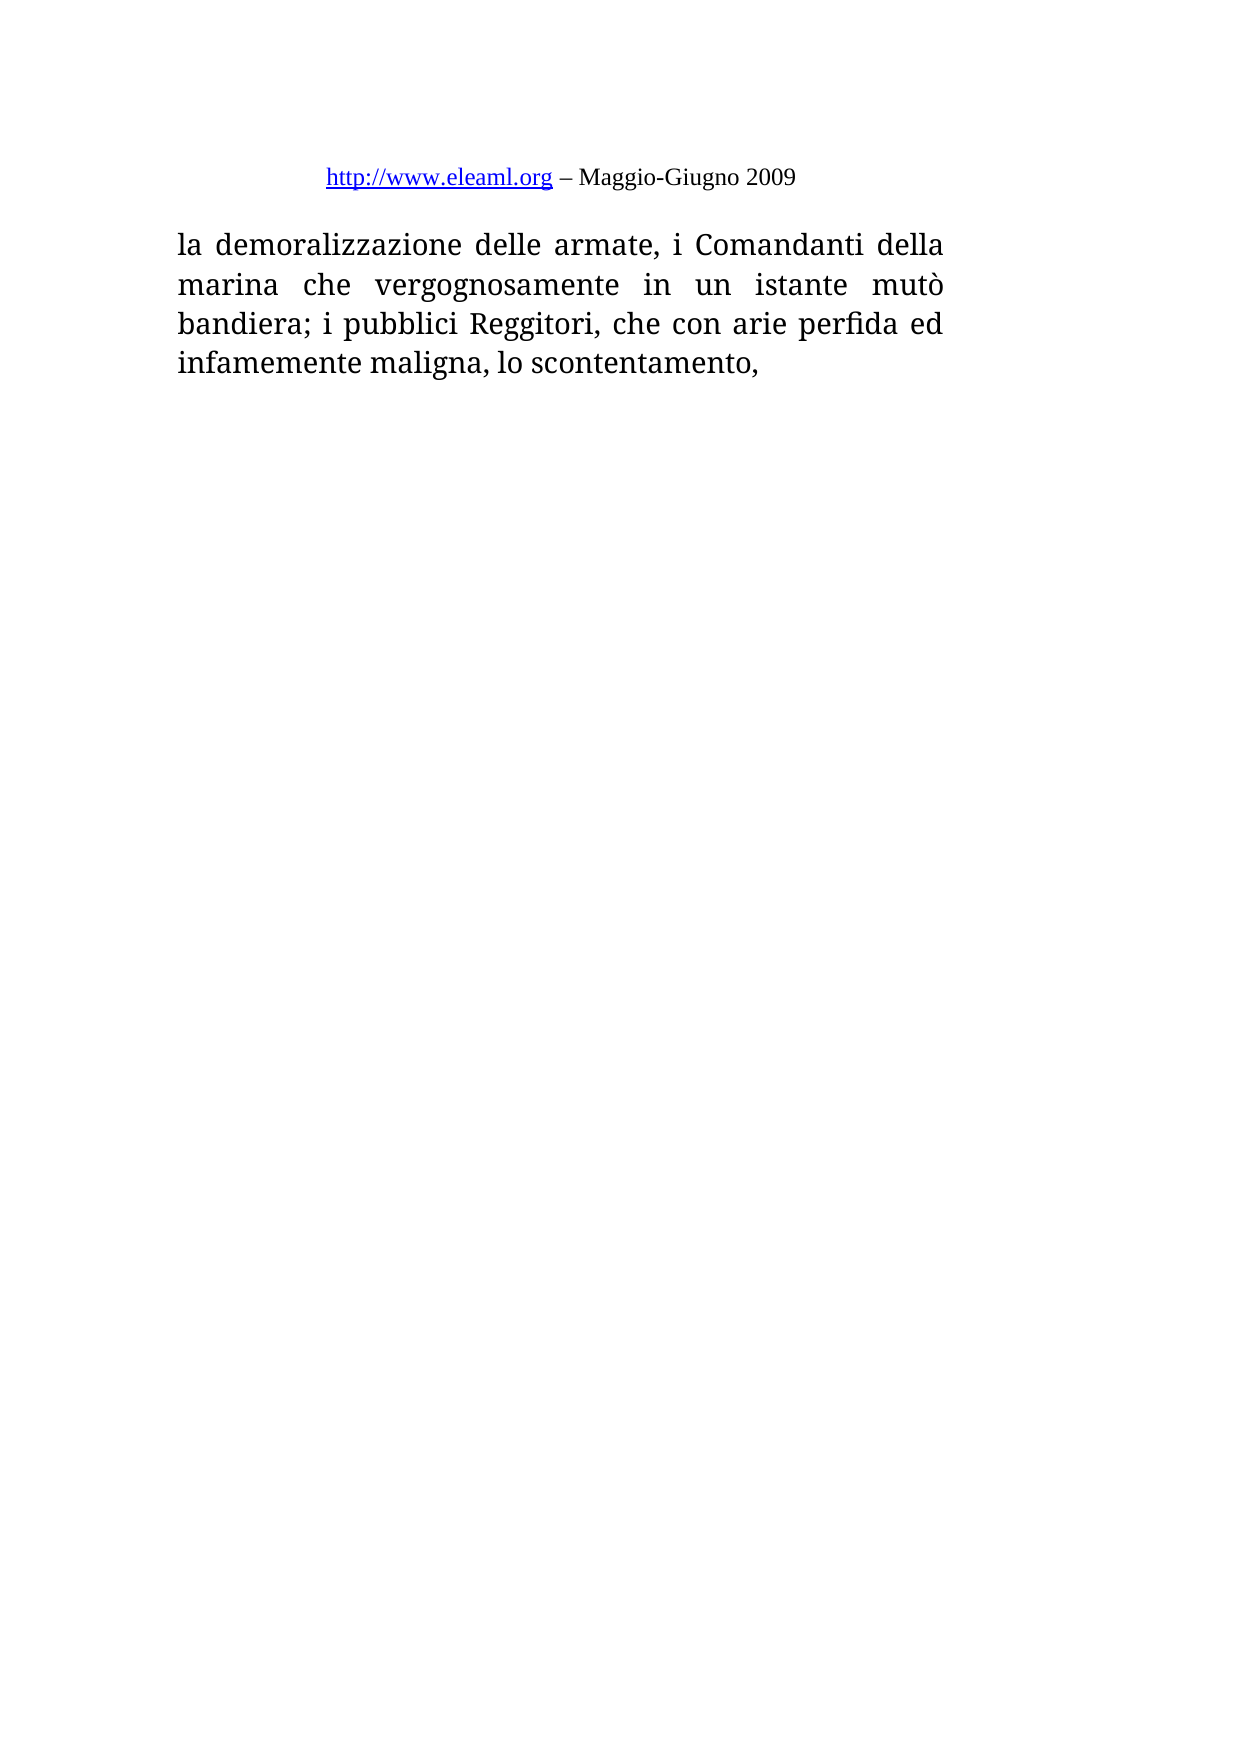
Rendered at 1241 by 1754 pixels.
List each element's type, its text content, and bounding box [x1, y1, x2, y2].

text la demoralizzazione delle armate, i Comandanti della marina che vergognosamente in un istante mutò bandiera; i pubblici Reggitori, che con arie perfida ed infamemente maligna, lo scontentamento, [177, 224, 945, 382]
